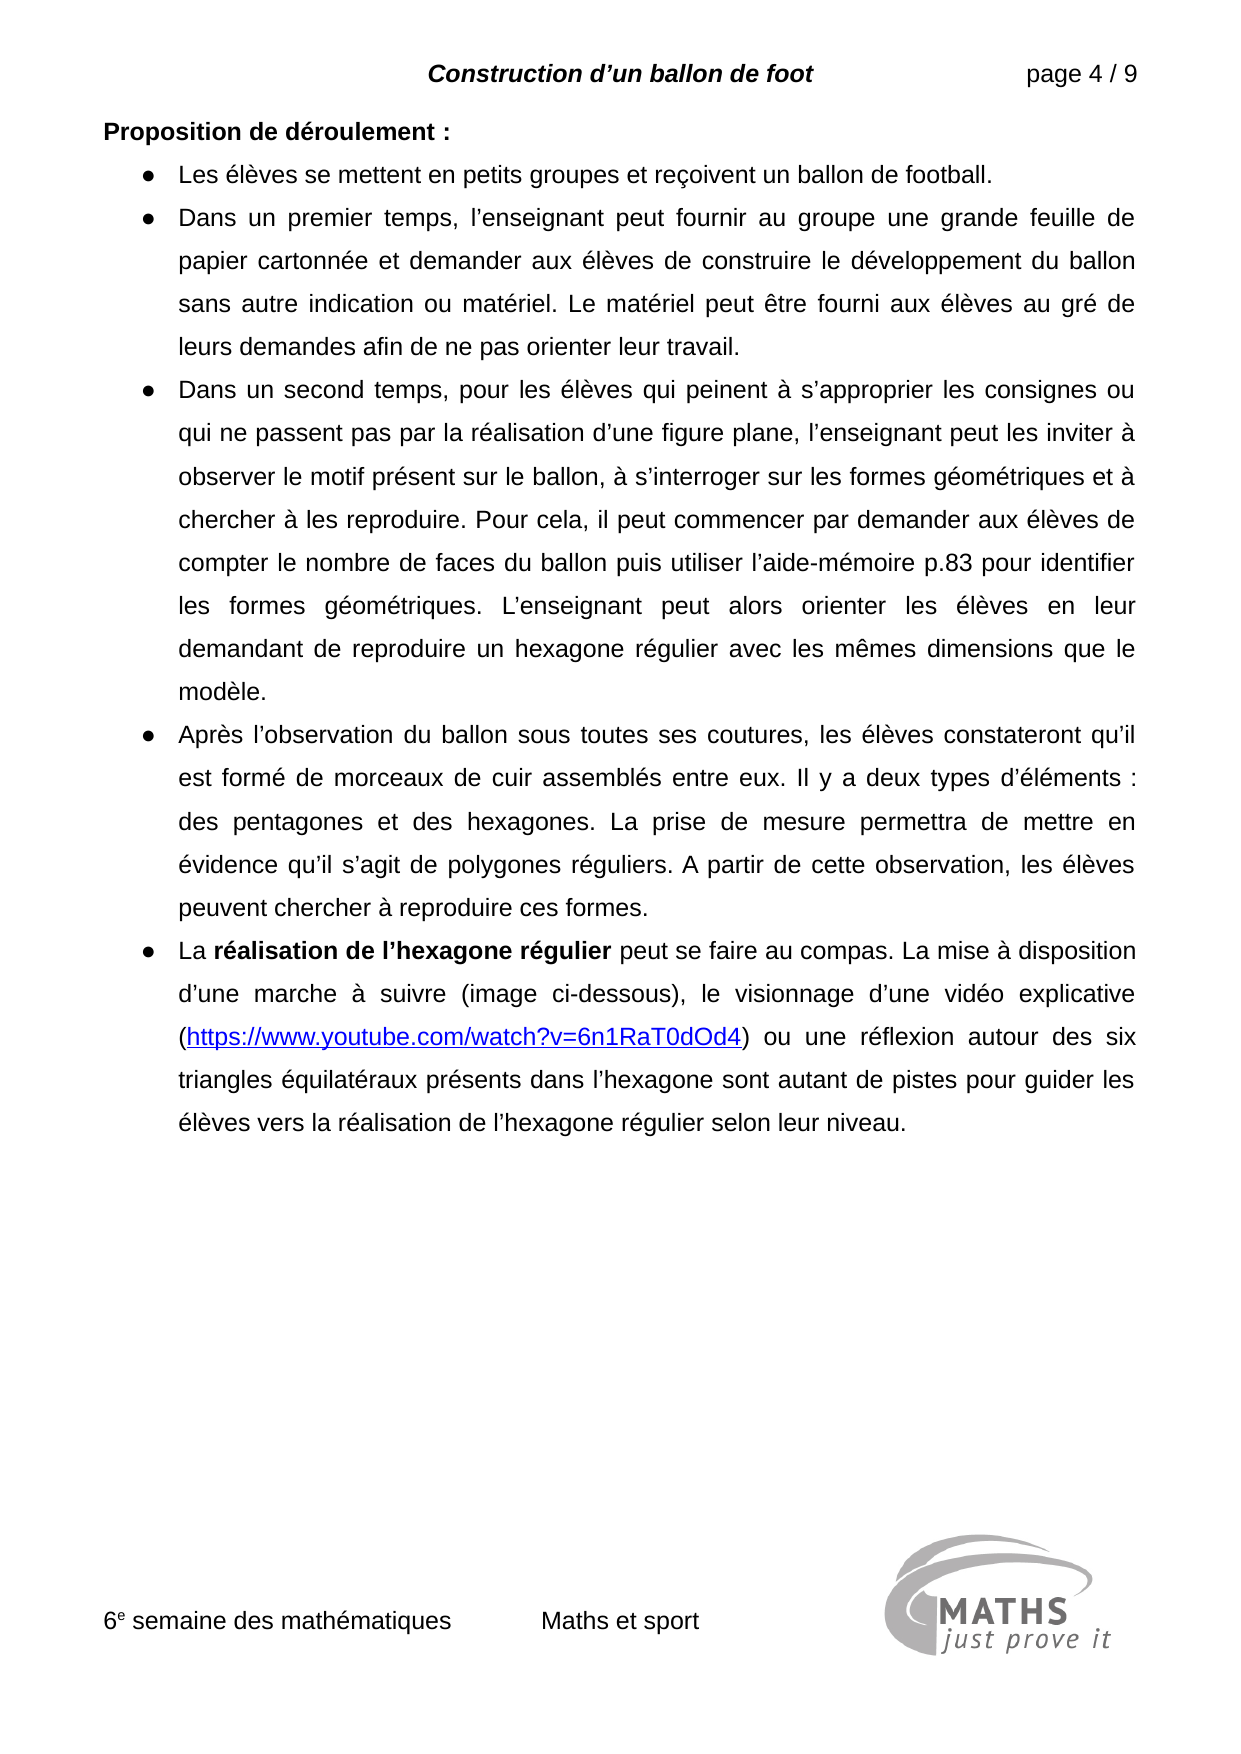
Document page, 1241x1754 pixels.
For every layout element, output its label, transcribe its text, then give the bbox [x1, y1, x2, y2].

list Après l’observation du ballon sous toutes ses coutures, les élèves constateront qu’il est formé de morceaux de cuir assemblés entre eux. Il y a deux types d’éléments : des pentagones et des hexagones. La prise de mesure permettra de mettre en évidence qu’il s’agit de polygones réguliers. A partir de cette observation, les élèves peuvent chercher à reproduire ces formes. [141, 720, 1137, 922]
picture [868, 1516, 1138, 1678]
list La réalisation de l’hexagone régulier peut se faire au compas. La mise à disposition d’une marche à suivre (image ci-dessous), le visionnage d’une vidéo explicative (https://www.youtube.com/watch?v=6n1RaT0dOd4) ou une réflexion autour des six triangles équilatéraux présents dans l’hexagone sont autant de pistes pour guider les élèves vers la réalisation de l’hexagone régulier selon leur niveau. [141, 936, 1137, 1137]
text Proposition de déroulement : [103, 117, 1137, 145]
list Dans un second temps, pour les élèves qui peinent à s’approprier les consignes ou qui ne passent pas par la réalisation d’une figure plane, l’enseignant peut les inviter à observer le motif présent sur le ballon, à s’interroger sur les formes géométriques et à chercher à les reproduire. Pour cela, il peut commencer par demander aux élèves de compter le nombre de faces du ballon puis utiliser l’aide-mémoire p.83 pour identifier les formes géométriques. L’enseignant peut alors orienter les élèves en leur demandant de reproduire un hexagone régulier avec les mêmes dimensions que le modèle. [141, 375, 1137, 706]
list Dans un premier temps, l’enseignant peut fournir au groupe une grande feuille de papier cartonnée et demander aux élèves de construire le développement du ballon sans autre indication ou matériel. Le matériel peut être fourni aux élèves au gré de leurs demandes afin de ne pas orienter leur travail. [141, 203, 1137, 361]
list Les élèves se mettent en petits groupes et reçoivent un ballon de football. [141, 160, 1137, 188]
